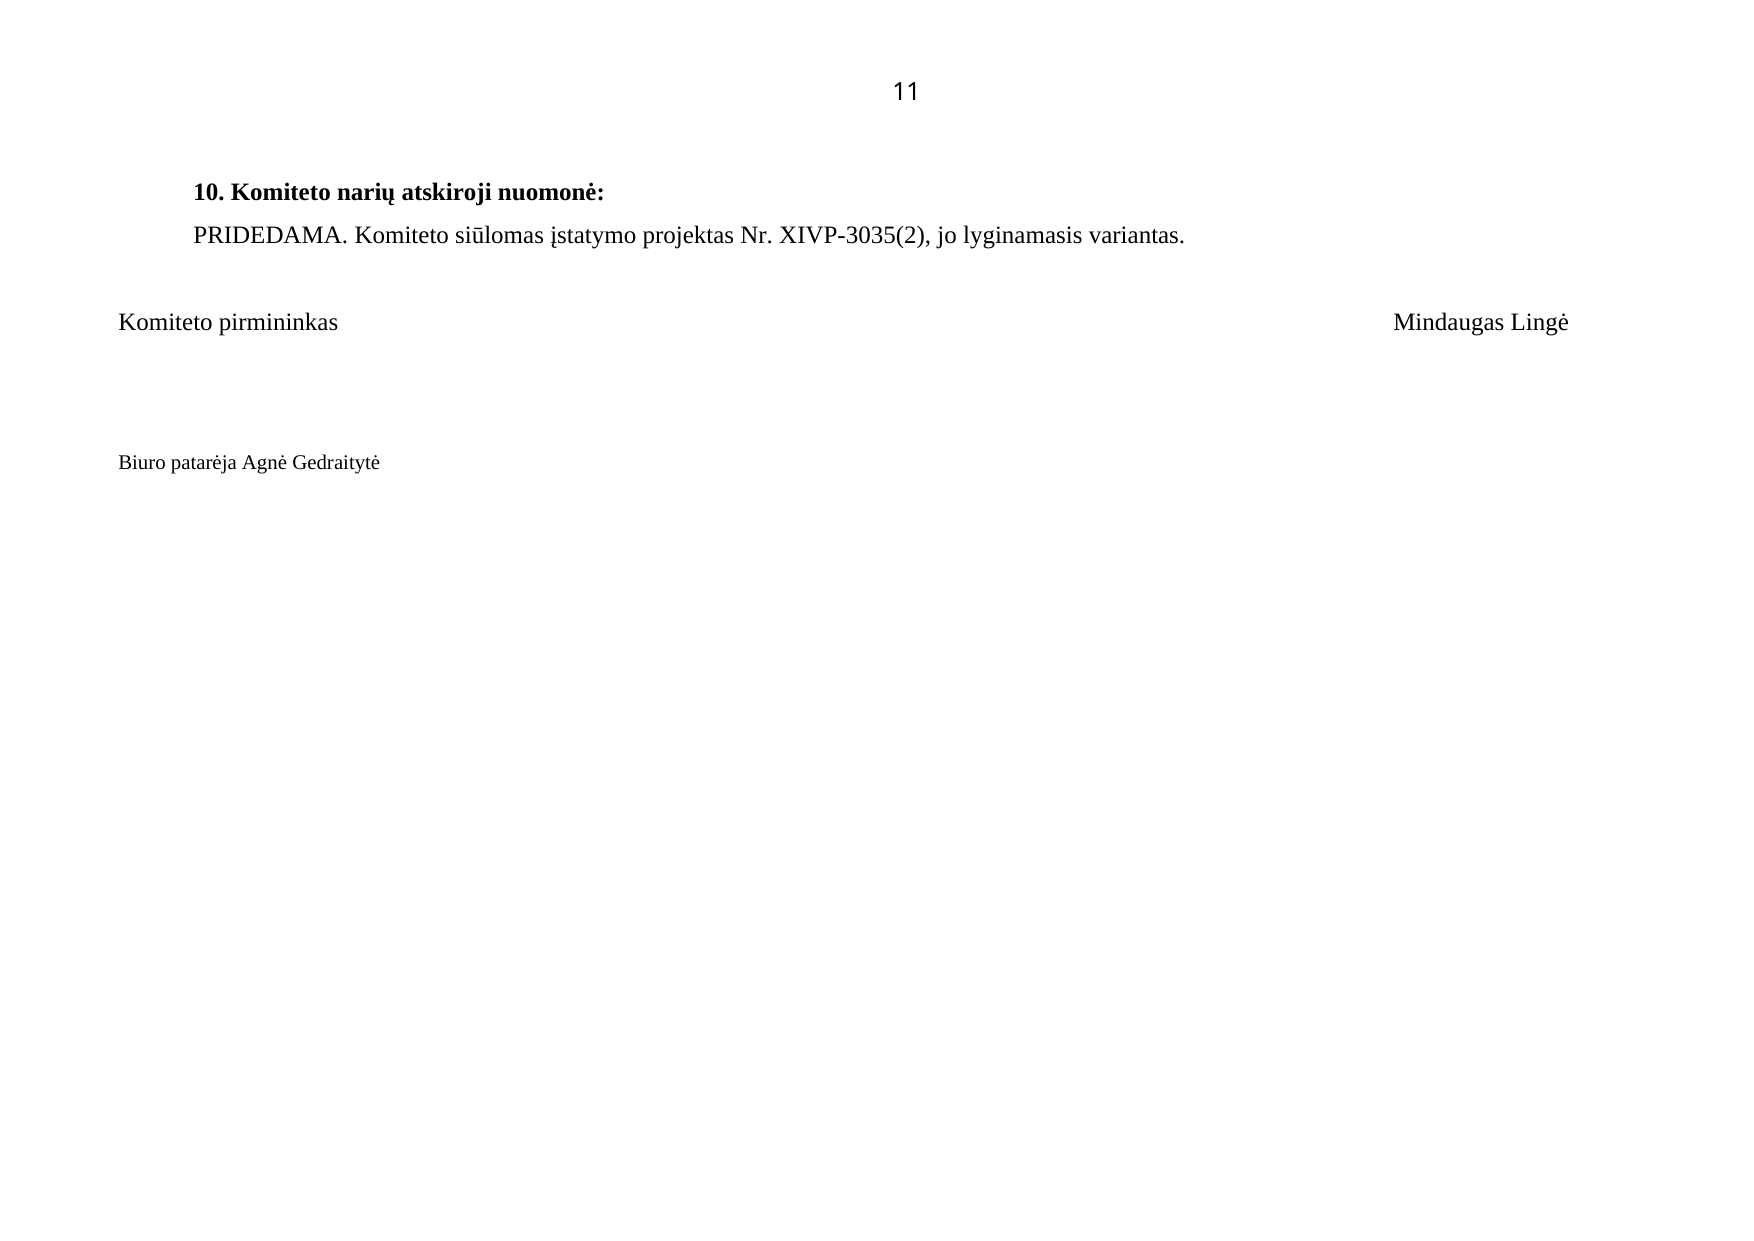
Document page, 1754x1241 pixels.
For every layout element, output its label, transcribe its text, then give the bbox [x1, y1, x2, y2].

text Biuro patarėja Agnė Gedraitytė [118, 450, 1695, 474]
text 10. Komiteto narių atskiroji nuomonė: [118, 177, 1695, 206]
text PRIDEDAMA. Komiteto siūlomas įstatymo projektas Nr. XIVP-3035(2), jo lyginamasis variantas. [118, 220, 1695, 249]
text Komiteto pirmininkas Mindaugas Lingė [118, 307, 1695, 335]
